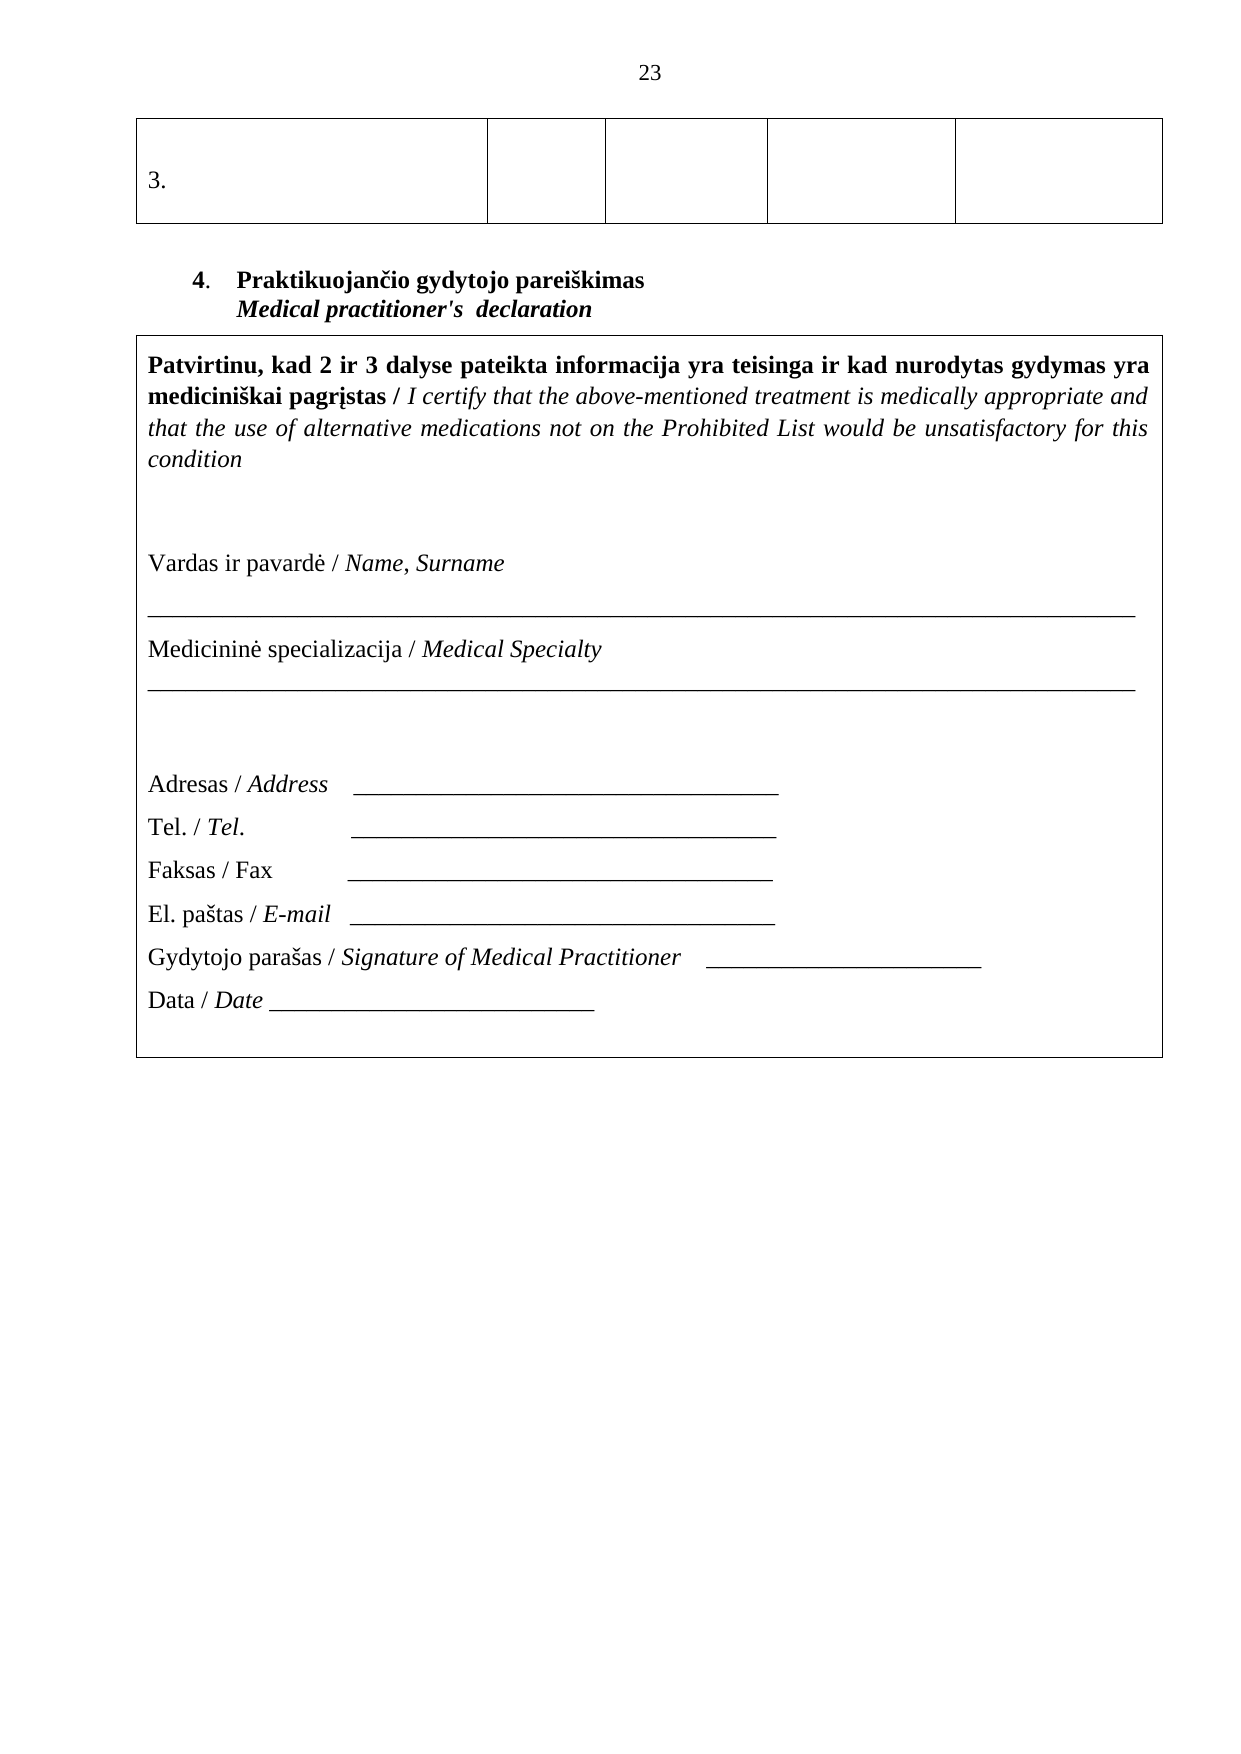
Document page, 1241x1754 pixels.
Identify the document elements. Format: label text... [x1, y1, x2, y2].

table_cell [956, 119, 1162, 223]
table_cell 3. [137, 119, 487, 223]
text 4. Praktikuojančio gydytojo pareiškimas [148, 265, 1152, 294]
table_cell [488, 119, 605, 223]
table_cell [606, 119, 767, 223]
table_cell [768, 119, 955, 223]
table_header Patvirtinu, kad 2 ir 3 dalyse pateikta informacija yra teisinga ir kad nurodytas gydymas yra mediciniškai pagrįstas / I certify that the above-mentioned treatment is medically appropriate and that the use of alternative medications not on the Prohibited List would be unsatisfactory for this condition Vardas ir pavardė / Name, Surname _______________________________________________________________________________ Medicininė specializacija / Medical Specialty _______________________________________________________________________________ Adresas / Address __________________________________ Tel. / Tel. __________________________________ Faksas / Fax __________________________________ El. paštas / E-mail __________________________________ Gydytojo parašas / Signature of Medical Practitioner ______________________ Data / Date __________________________ [137, 336, 1162, 1057]
text Medical practitioner's declaration [148, 294, 1152, 323]
